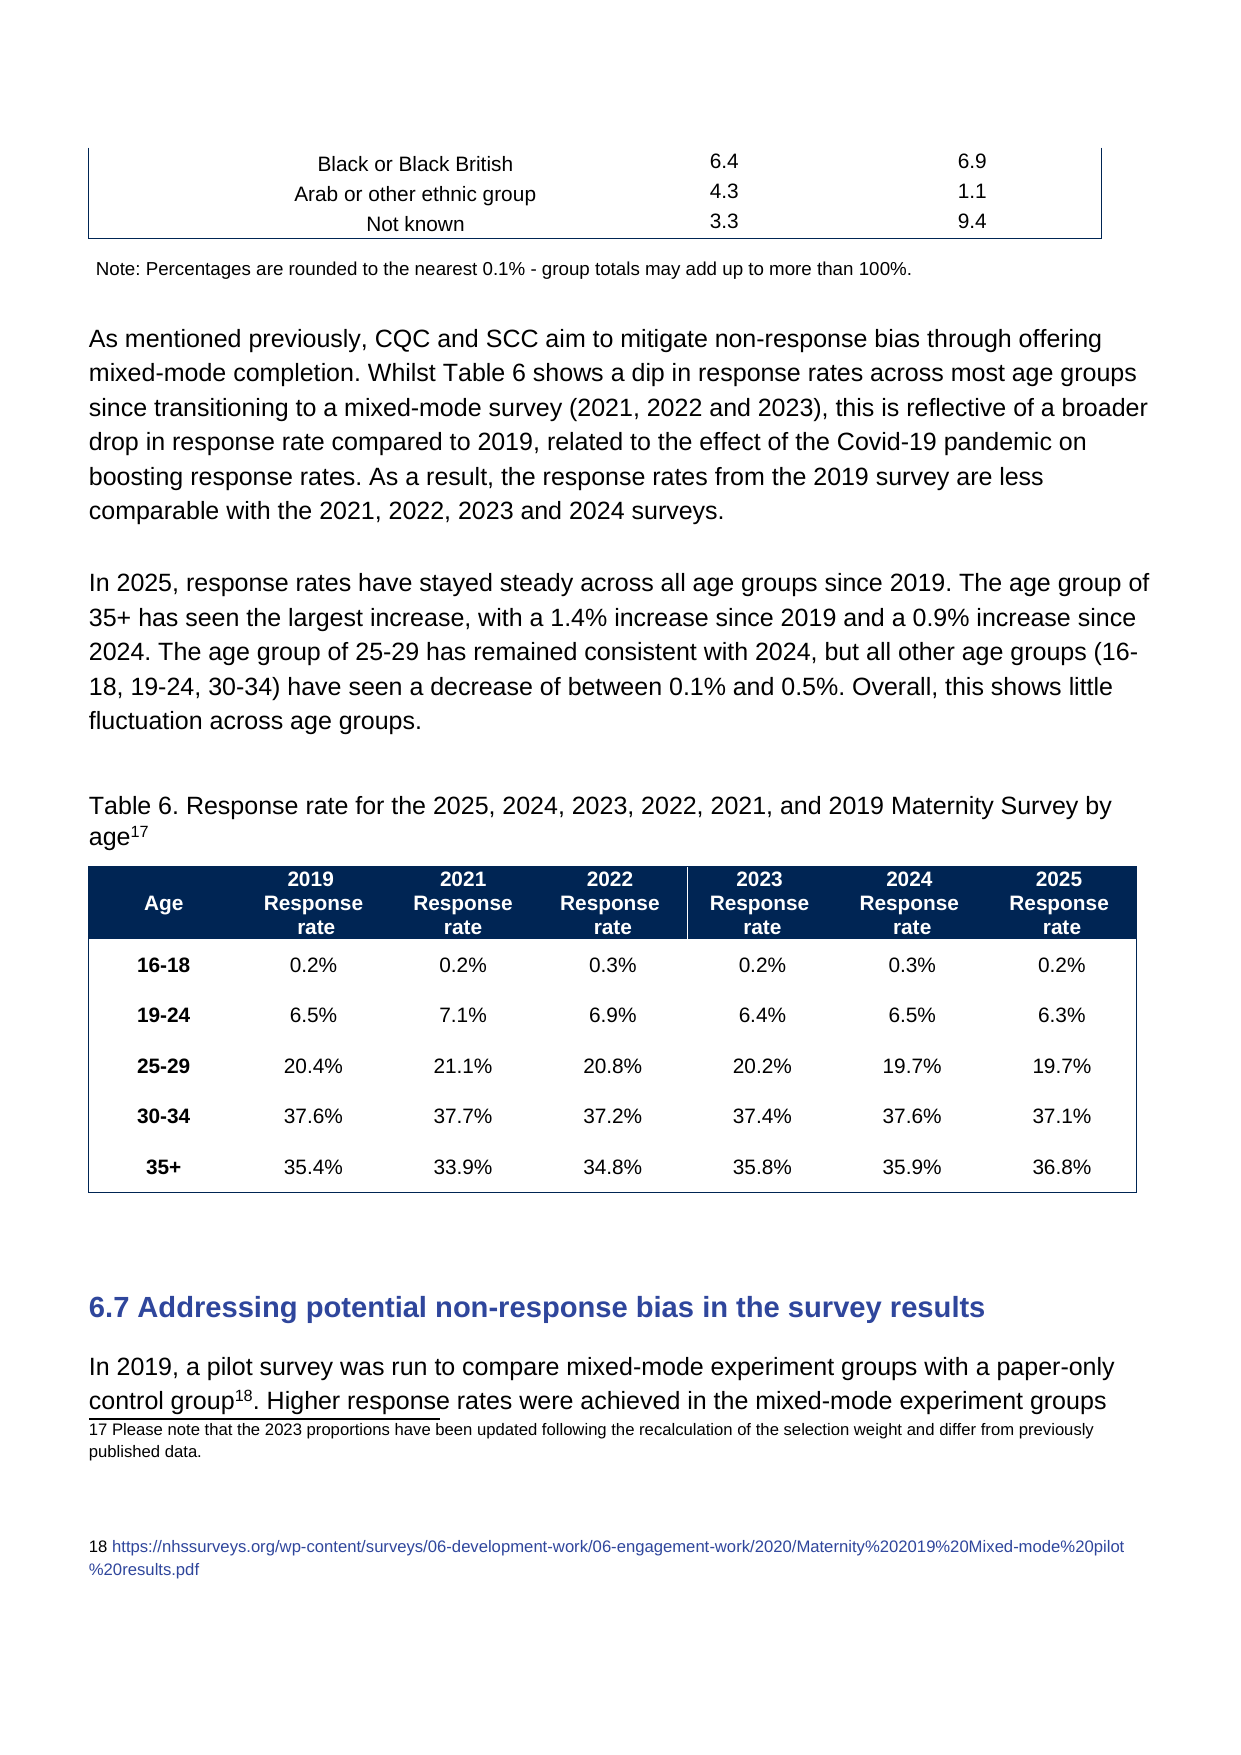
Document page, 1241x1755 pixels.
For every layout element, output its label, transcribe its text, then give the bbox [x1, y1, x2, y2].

table_cell Arab or other ethnic group [225, 178, 605, 208]
table_header Age [89, 867, 238, 939]
table_cell 37.7% [388, 1091, 538, 1141]
table_cell Not known [225, 208, 605, 238]
table_cell 0.2% [388, 939, 538, 990]
table_cell 34.8% [538, 1141, 687, 1192]
text In 2025, response rates have stayed steady across all age groups since 2019. The age group of 35+ has seen the largest increase, with a 1.4% increase since 2019 and a 0.9% increase since 2024. The age group of 25-29 has remained consistent with 2024, but all other age groups (16-18, 19-24, 30-34) have seen a decrease of between 0.1% and 0.5%. Overall, this shows little fluctuation across age groups. [89, 568, 1152, 735]
table_cell 37.1% [987, 1091, 1136, 1141]
table_cell 33.9% [388, 1141, 538, 1192]
table_cell 0.2% [987, 939, 1136, 990]
table_cell 6.5% [238, 990, 388, 1040]
table_cell 37.4% [688, 1091, 837, 1141]
table_cell 3.3 [605, 208, 842, 238]
table_cell 35.9% [837, 1141, 987, 1192]
table_cell 9.4 [843, 208, 1101, 238]
table_cell 16-18 [89, 939, 238, 990]
table_cell 20.2% [688, 1040, 837, 1091]
text https://nhssurveys.org/wp-content/surveys/06-development-work/06-engagement-work/2020/Maternity%202019%20Mixed-mode%20pilot%20results.pdf [89, 1537, 1152, 1579]
table_header 2021 Response rate [388, 867, 538, 939]
table_cell 35.4% [238, 1141, 388, 1192]
table_cell 35.8% [688, 1141, 837, 1192]
table_cell 4.3 [605, 178, 842, 208]
subtitle Table 6. Response rate for the 2025, 2024, 2023, 2022, 2021, and 2019 Maternity Survey by age [89, 791, 1152, 851]
table_cell 37.6% [837, 1091, 987, 1141]
table_cell 0.3% [837, 939, 987, 990]
table_cell 0.2% [238, 939, 388, 990]
table_cell [89, 179, 225, 208]
table_cell 0.2% [688, 939, 837, 990]
table_cell 35+ [89, 1141, 238, 1192]
table_cell [89, 149, 225, 178]
table_cell 19-24 [89, 990, 238, 1040]
table_header 2023 Response rate [688, 867, 837, 939]
table_cell 19.7% [837, 1040, 987, 1091]
table_header 2019 Response rate [238, 867, 388, 939]
table_header 2025 Response rate [987, 867, 1136, 939]
subtitle 6.7 Addressing potential non-response bias in the survey results [89, 1290, 1152, 1323]
table_cell [89, 209, 225, 238]
text In 2019, a pilot survey was run to compare mixed-mode experiment groups with a paper-only control group. Higher response rates were achieved in the mixed-mode experiment groups [89, 1352, 1152, 1415]
table_cell 37.2% [538, 1091, 687, 1141]
table_cell 1.1 [843, 178, 1101, 208]
table_cell 19.7% [987, 1040, 1136, 1091]
table_cell 6.3% [987, 990, 1136, 1040]
table_cell 7.1% [388, 990, 538, 1040]
table_cell 25-29 [89, 1040, 238, 1091]
table_cell 6.9 [843, 148, 1101, 178]
table_cell 6.4% [688, 990, 837, 1040]
text As mentioned previously, CQC and SCC aim to mitigate non-response bias through offering mixed-mode completion. Whilst Table 6 shows a dip in response rates across most age groups since transitioning to a mixed-mode survey (2021, 2022 and 2023), this is reflective of a broader drop in response rate compared to 2019, related to the effect of the Covid-19 pandemic on boosting response rates. As a result, the response rates from the 2019 survey are less comparable with the 2021, 2022, 2023 and 2024 surveys. [89, 324, 1152, 525]
table_cell 30-34 [89, 1091, 238, 1141]
table_header 2024 Response rate [837, 867, 987, 939]
table_cell 20.8% [538, 1040, 687, 1091]
table_cell Black or Black British [225, 148, 605, 178]
table_cell 36.8% [987, 1141, 1136, 1192]
table_header 2022 Response rate [538, 867, 687, 939]
text Please note that the 2023 proportions have been updated following the recalculation of the selection weight and differ from previously published data. [89, 1419, 1152, 1461]
text Note: Percentages are rounded to the nearest 0.1% - group totals may add up to more than 100%. [89, 252, 1152, 281]
table_cell 37.6% [238, 1091, 388, 1141]
table_cell 0.3% [538, 939, 687, 990]
table_cell 6.5% [837, 990, 987, 1040]
table_cell 21.1% [388, 1040, 538, 1091]
table_cell 6.4 [605, 148, 842, 178]
table_cell 6.9% [538, 990, 687, 1040]
table_cell 20.4% [238, 1040, 388, 1091]
